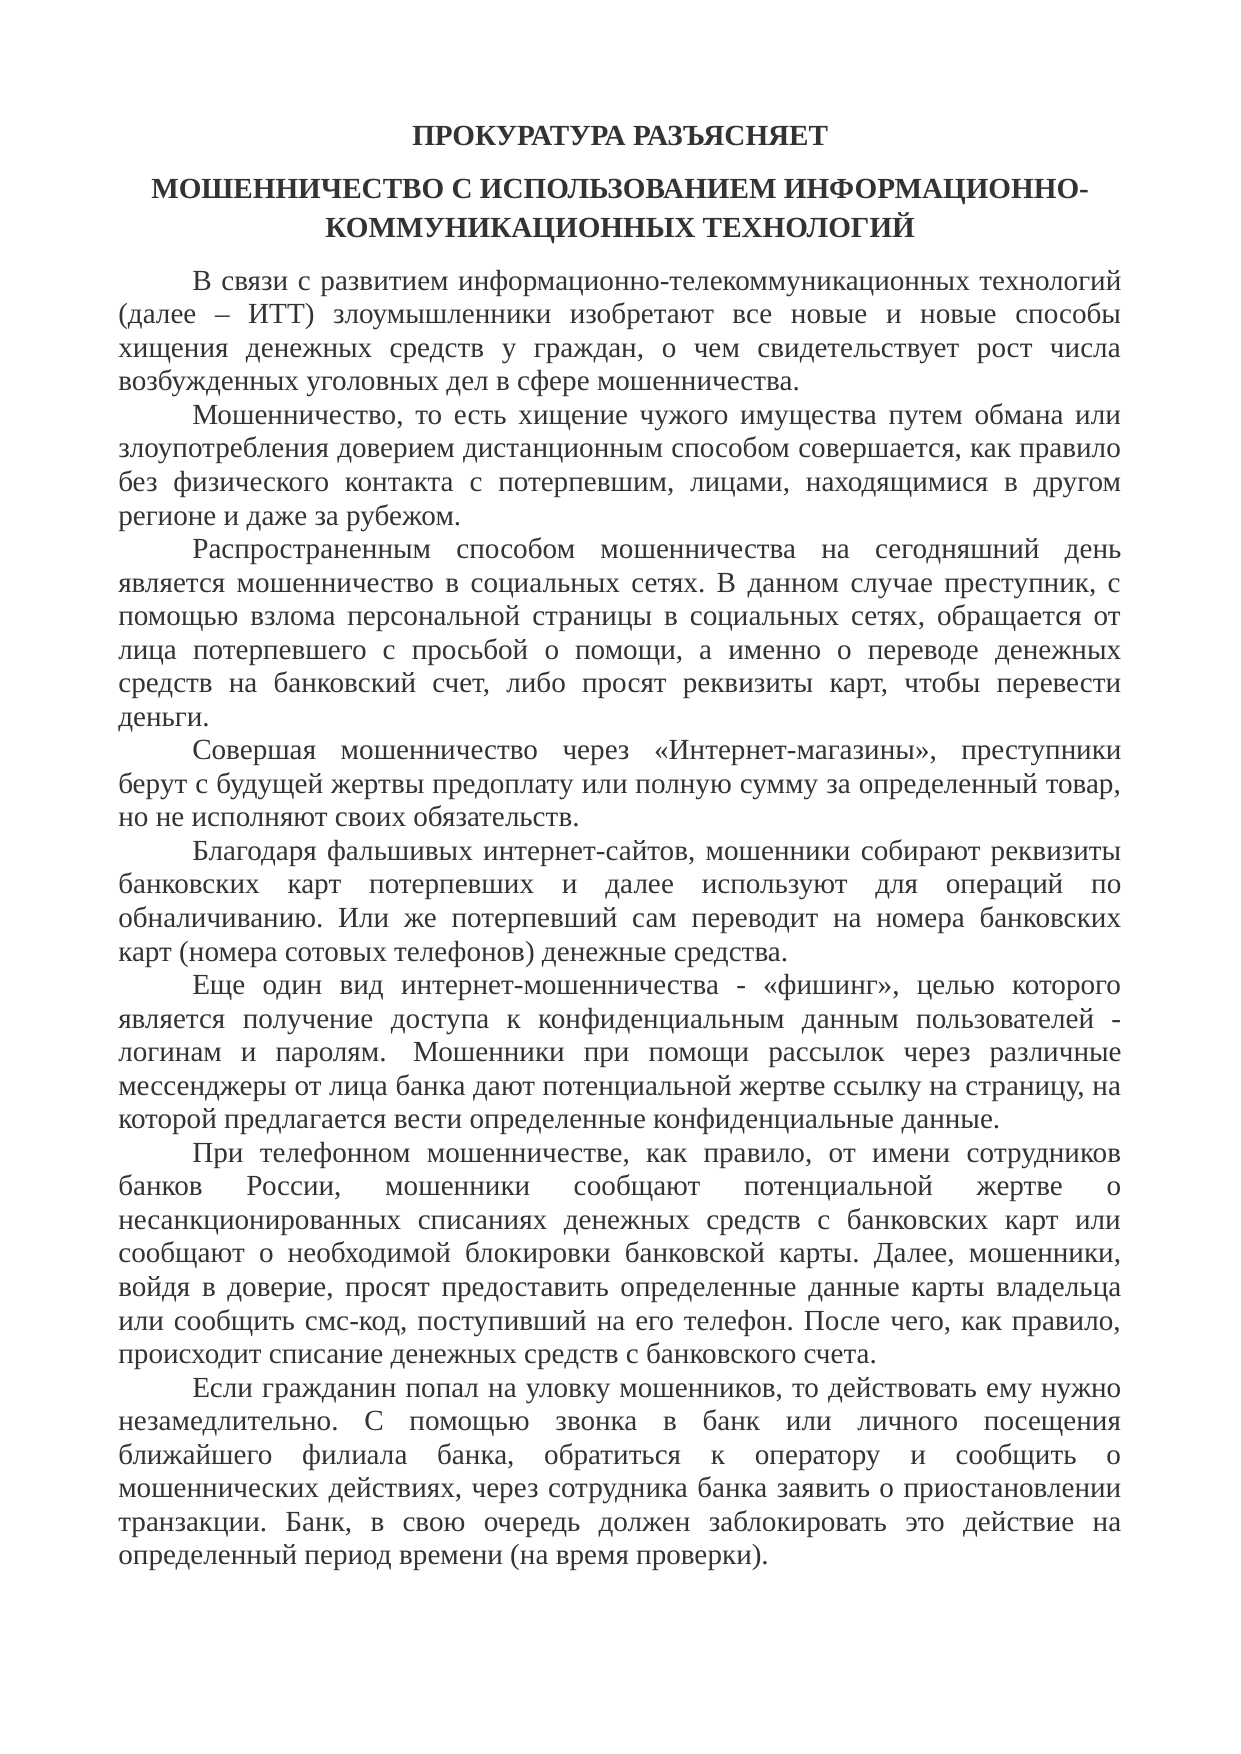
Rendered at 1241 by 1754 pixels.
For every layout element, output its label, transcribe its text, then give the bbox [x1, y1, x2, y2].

text Если гражданин попал на уловку мошенников, то действовать ему нужно незамедлительно. С помощью звонка в банк или личного посещения ближайшего филиала банка, обратиться к оператору и сообщить о мошеннических действиях, через сотрудника банка заявить о приостановлении транзакции. Банк, в свою очередь должен заблокировать это действие на определенный период времени (на время проверки). [118, 1370, 1122, 1571]
text Совершая мошенничество через «Интернет-магазины», преступники берут с будущей жертвы предоплату или полную сумму за определенный товар, но не исполняют своих обязательств. [118, 732, 1122, 833]
text ПРОКУРАТУРА РАЗЪЯСНЯЕТ [118, 118, 1122, 152]
text В связи с развитием информационно-телекоммуникационных технологий (далее – ИТТ) злоумышленники изобретают все новые и новые способы хищения денежных средств у граждан, о чем свидетельствует рост числа возбужденных уголовных дел в сфере мошенничества. [118, 263, 1122, 397]
text Мошенничество, то есть хищение чужого имущества путем обмана или злоупотребления доверием дистанционным способом совершается, как правило без физического контакта с потерпевшим, лицами, находящимися в другом регионе и даже за рубежом. [118, 397, 1122, 531]
text МОШЕННИЧЕСТВО С ИСПОЛЬЗОВАНИЕМ ИНФОРМАЦИОННО-КОММУНИКАЦИОННЫХ ТЕХНОЛОГИЙ [118, 171, 1122, 243]
text Благодаря фальшивых интернет-сайтов, мошенники собирают реквизиты банковских карт потерпевших и далее используют для операций по обналичиванию. Или же потерпевший сам переводит на номера банковских карт (номера сотовых телефонов) денежные средства. [118, 833, 1122, 967]
text При телефонном мошенничестве, как правило, от имени сотрудников банков России, мошенники сообщают потенциальной жертве о несанкционированных списаниях денежных средств с банковских карт или сообщают о необходимой блокировки банковской карты. Далее, мошенники, войдя в доверие, просят предоставить определенные данные карты владельца или сообщить смс-код, поступивший на его телефон. После чего, как правило, происходит списание денежных средств с банковского счета. [118, 1135, 1122, 1370]
text Распространенным способом мошенничества на сегодняшний день является мошенничество в социальных сетях. В данном случае преступник, с помощью взлома персональной страницы в социальных сетях, обращается от лица потерпевшего с просьбой о помощи, а именно о переводе денежных средств на банковский счет, либо просят реквизиты карт, чтобы перевести деньги. [118, 531, 1122, 732]
text Еще один вид интернет-мошенничества - «фишинг», целью которого является получение доступа к конфиденциальным данным пользователей - логинам и паролям. Мошенники при помощи рассылок через различные мессенджеры от лица банка дают потенциальной жертве ссылку на страницу, на которой предлагается вести определенные конфиденциальные данные. [118, 967, 1122, 1135]
